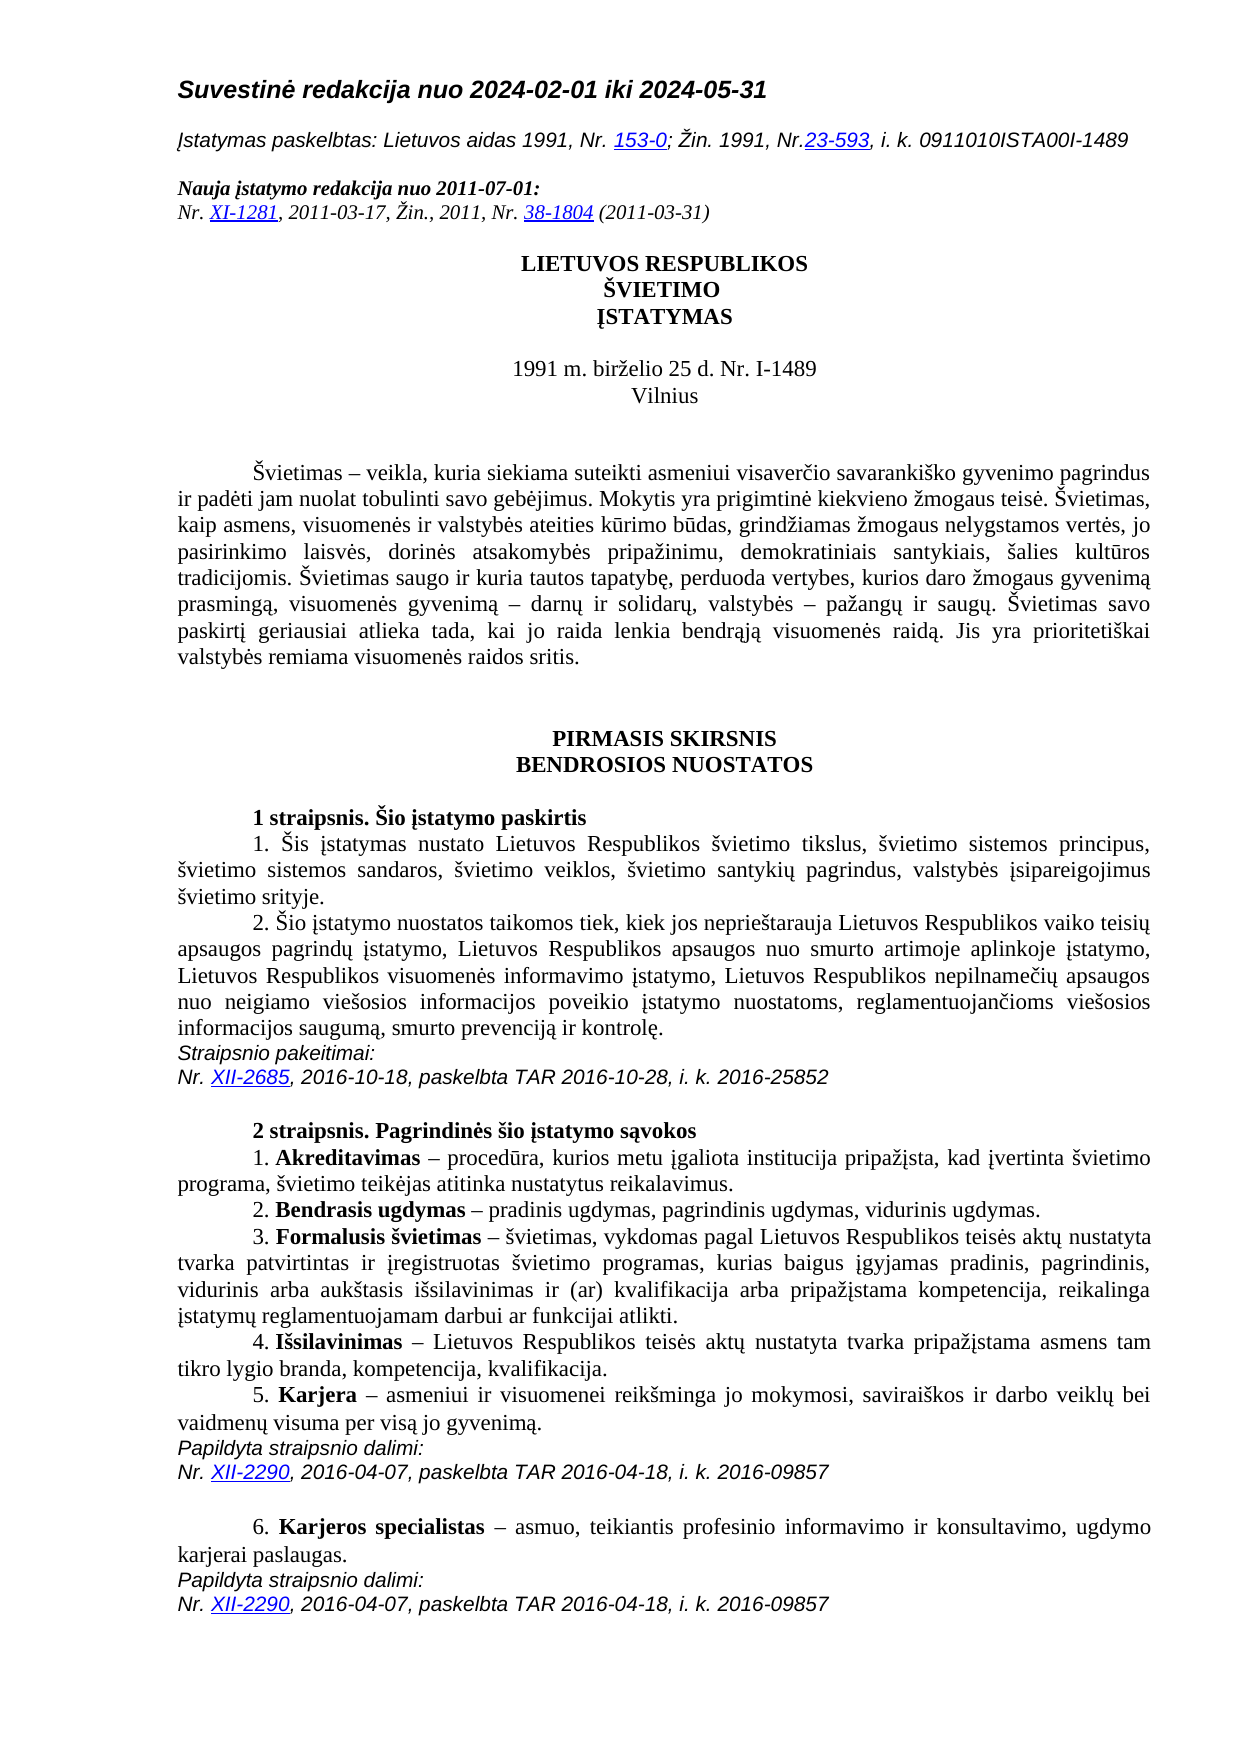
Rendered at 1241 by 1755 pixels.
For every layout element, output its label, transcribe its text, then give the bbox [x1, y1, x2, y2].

text Švietimas – veikla, kuria siekiama suteikti asmeniui visaverčio savarankiško gyvenimo pagrindus ir padėti jam nuolat tobulinti savo gebėjimus. Mokytis yra prigimtinė kiekvieno žmogaus teisė. Švietimas, kaip asmens, visuomenės ir valstybės ateities kūrimo būdas, grindžiamas žmogaus nelygstamos vertės, jo pasirinkimo laisvės, dorinės atsakomybės pripažinimu, demokratiniais santykiais, šalies kultūros tradicijomis. Švietimas saugo ir kuria tautos tapatybę, perduoda vertybes, kurios daro žmogaus gyvenimą prasmingą, visuomenės gyvenimą – darnų ir solidarų, valstybės – pažangų ir saugų. Švietimas savo paskirtį geriausiai atlieka tada, kai jo raida lenkia bendrąją visuomenės raidą. Jis yra prioritetiškai valstybės remiama visuomenės raidos sritis. [177, 459, 1152, 669]
text Straipsnio pakeitimai: [177, 1041, 1152, 1065]
text Nr. XII-2290, 2016-04-07, paskelbta TAR 2016-04-18, i. k. 2016-09857 [177, 1460, 1152, 1484]
text Papildyta straipsnio dalimi: [177, 1568, 1152, 1592]
text Nauja įstatymo redakcija nuo 2011-07-01: [177, 176, 1152, 200]
text PIRMASIS SKIRSNIS [177, 724, 1152, 751]
text Nr. XII-2290, 2016-04-07, paskelbta TAR 2016-04-18, i. k. 2016-09857 [177, 1592, 1152, 1616]
text 5. Karjera – asmeniui ir visuomenei reikšminga jo mokymosi, saviraiškos ir darbo veiklų bei vaidmenų visuma per visą jo gyvenimą. [177, 1381, 1152, 1436]
text 3. Formalusis švietimas – švietimas, vykdomas pagal Lietuvos Respublikos teisės aktų nustatyta tvarka patvirtintas ir įregistruotas švietimo programas, kurias baigus įgyjamas pradinis, pagrindinis, vidurinis arba aukštasis išsilavinimas ir (ar) kvalifikacija arba pripažįstama kompetencija, reikalinga įstatymų reglamentuojamam darbui ar funkcijai atlikti. [177, 1223, 1152, 1328]
text Vilnius [177, 382, 1152, 408]
text 1. Akreditavimas – procedūra, kurios metu įgaliota institucija pripažįsta, kad įvertinta švietimo programa, švietimo teikėjas atitinka nustatytus reikalavimus. [177, 1144, 1152, 1197]
text 1991 m. birželio 25 d. Nr. I-1489 [177, 356, 1152, 382]
text 6. Karjeros specialistas – asmuo, teikiantis profesinio informavimo ir konsultavimo, ugdymo karjerai paslaugas. [177, 1513, 1152, 1568]
text 1 straipsnis. Šio įstatymo paskirtis [177, 804, 1152, 830]
text 1. Šis įstatymas nustato Lietuvos Respublikos švietimo tikslus, švietimo sistemos principus, švietimo sistemos sandaros, švietimo veiklos, švietimo santykių pagrindus, valstybės įsipareigojimus švietimo srityje. [177, 830, 1152, 909]
text Papildyta straipsnio dalimi: [177, 1436, 1152, 1460]
text 2 straipsnis. Pagrindinės šio įstatymo sąvokos [177, 1117, 1152, 1144]
text Nr. XI-1281, 2011-03-17, Žin., 2011, Nr. 38-1804 (2011-03-31) [177, 200, 1152, 224]
text 2. Šio įstatymo nuostatos taikomos tiek, kiek jos neprieštarauja Lietuvos Respublikos vaiko teisių apsaugos pagrindų įstatymo, Lietuvos Respublikos apsaugos nuo smurto artimoje aplinkoje įstatymo, Lietuvos Respublikos visuomenės informavimo įstatymo, Lietuvos Respublikos nepilnamečių apsaugos nuo neigiamo viešosios informacijos poveikio įstatymo nuostatoms, reglamentuojančioms viešosios informacijos saugumą, smurto prevenciją ir kontrolę. [177, 909, 1152, 1041]
text BENDROSIOS NUOSTATOS [177, 751, 1152, 777]
text 4. Išsilavinimas – Lietuvos Respublikos teisės aktų nustatyta tvarka pripažįstama asmens tam tikro lygio branda, kompetencija, kvalifikacija. [177, 1328, 1152, 1381]
text Nr. XII-2685, 2016-10-18, paskelbta TAR 2016-10-28, i. k. 2016-25852 [177, 1065, 1152, 1089]
text Įstatymas paskelbtas: Lietuvos aidas 1991, Nr. 153-0; Žin. 1991, Nr.23-593, i. k. 0911010ISTA00I-1489 [177, 128, 1152, 152]
text LIETUVOS RESPUBLIKOS ŠVIETIMO ĮSTATYMAS [177, 250, 1152, 329]
text Suvestinė redakcija nuo 2024-02-01 iki 2024-05-31 [177, 75, 1152, 104]
text 2. Bendrasis ugdymas – pradinis ugdymas, pagrindinis ugdymas, vidurinis ugdymas. [177, 1197, 1152, 1223]
